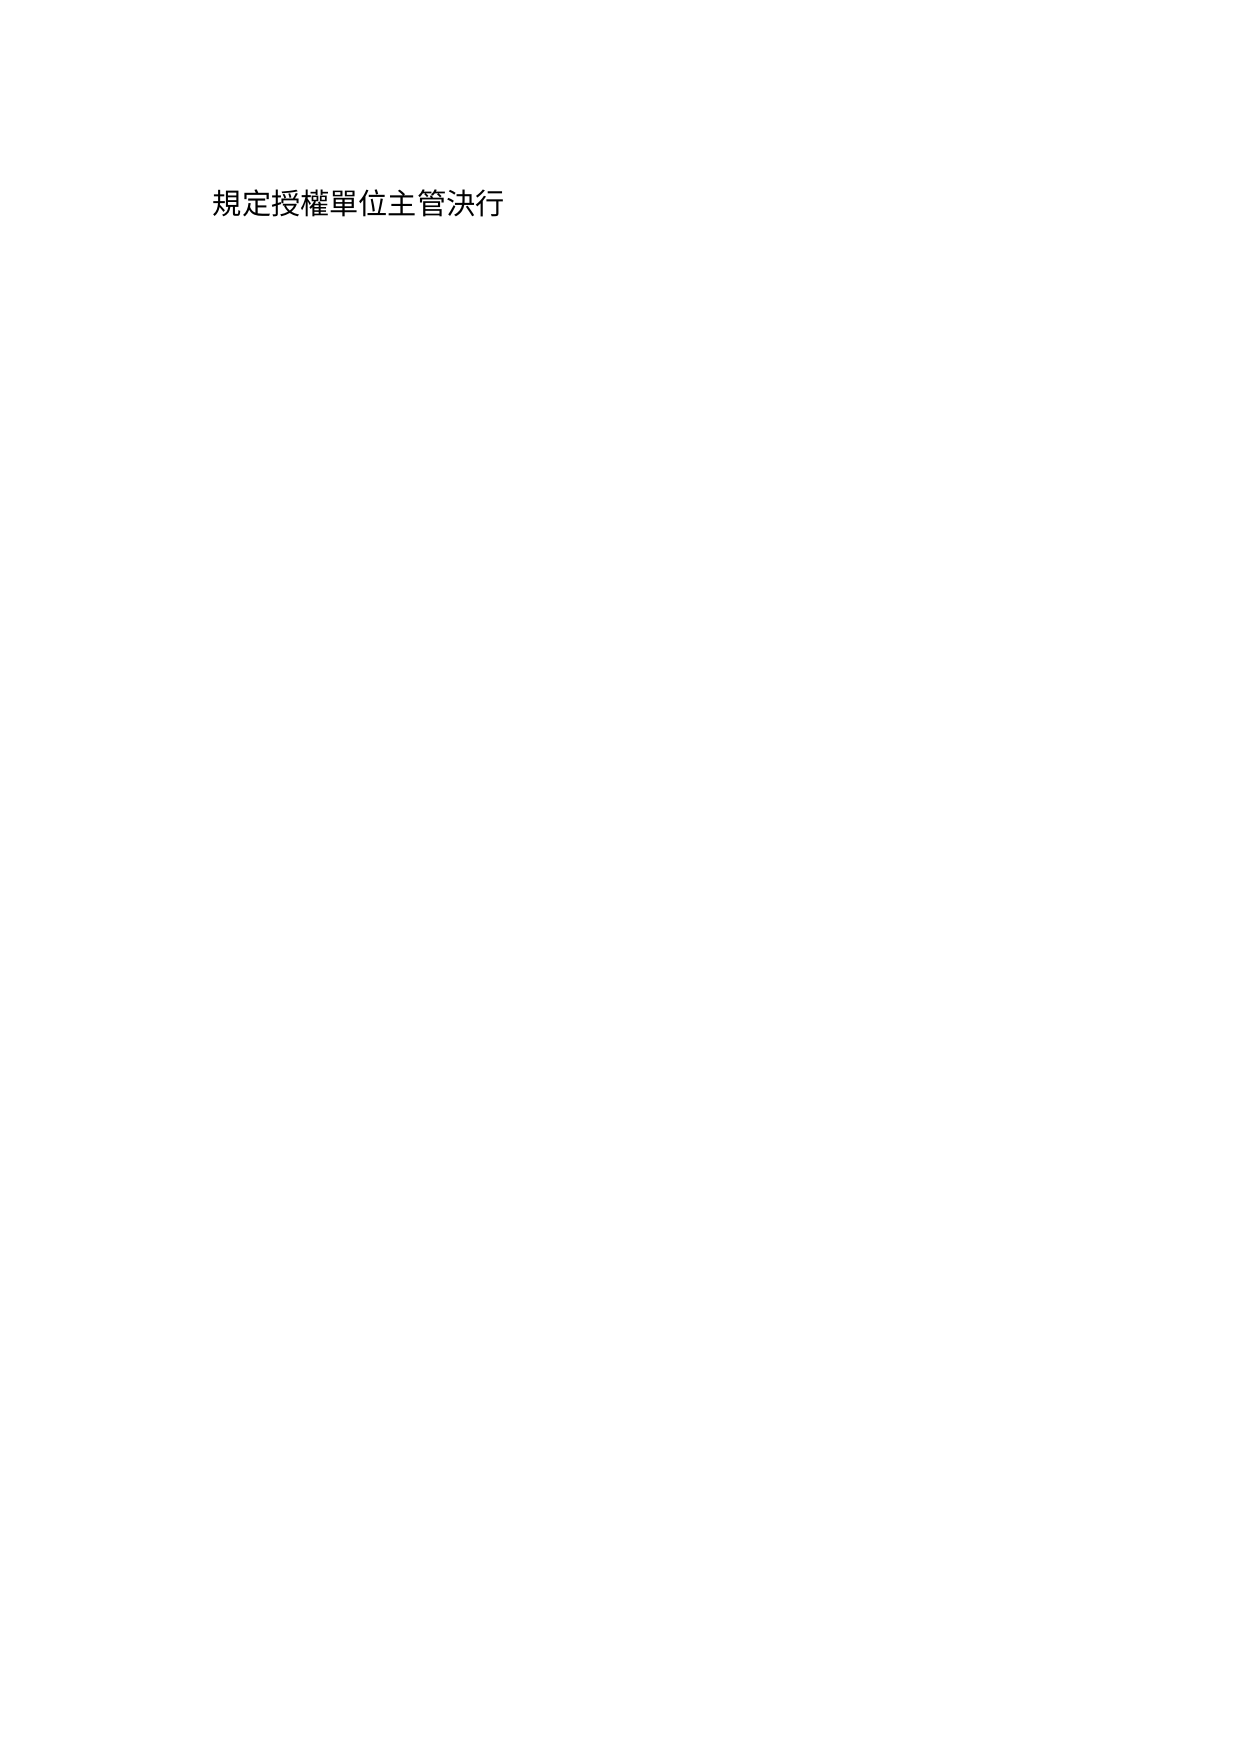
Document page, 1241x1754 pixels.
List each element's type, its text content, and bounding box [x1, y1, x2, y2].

text 規定授權單位主管決行 [213, 164, 1028, 239]
